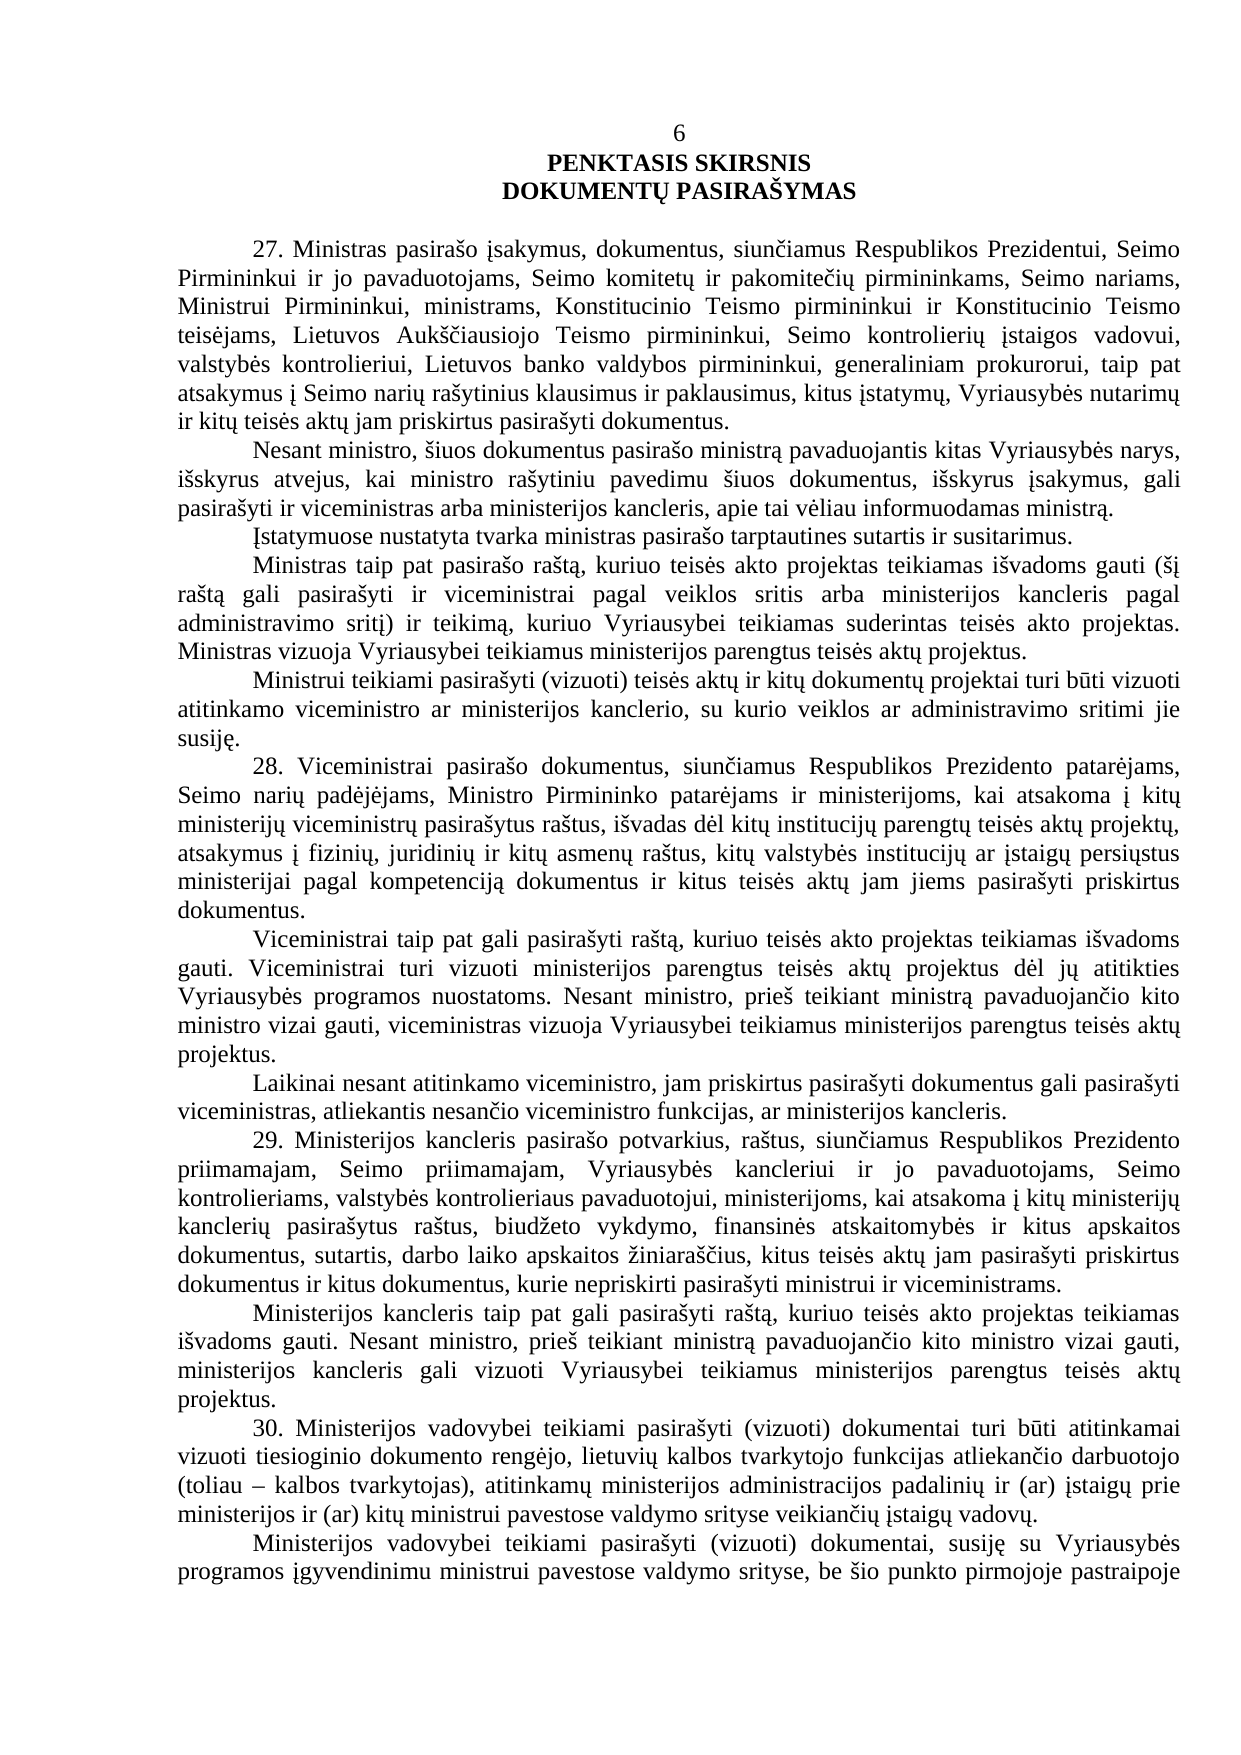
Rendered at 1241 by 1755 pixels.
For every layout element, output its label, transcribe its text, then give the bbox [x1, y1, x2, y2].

text Ministras taip pat pasirašo raštą, kuriuo teisės akto projektas teikiamas išvadoms gauti (šį raštą gali pasirašyti ir viceministrai pagal veiklos sritis arba ministerijos kancleris pagal administravimo sritį) ir teikimą, kuriuo Vyriausybei teikiamas suderintas teisės akto projektas. Ministras vizuoja Vyriausybei teikiamus ministerijos parengtus teisės aktų projektus. [177, 550, 1181, 665]
text Nesant ministro, šiuos dokumentus pasirašo ministrą pavaduojantis kitas Vyriausybės narys, išskyrus atvejus, kai ministro rašytiniu pavedimu šiuos dokumentus, išskyrus įsakymus, gali pasirašyti ir viceministras arba ministerijos kancleris, apie tai vėliau informuodamas ministrą. [177, 435, 1181, 521]
text DOKUMENTŲ PASIRAŠYMAS [177, 176, 1181, 205]
text 27. Ministras pasirašo įsakymus, dokumentus, siunčiamus Respublikos Prezidentui, Seimo Pirmininkui ir jo pavaduotojams, Seimo komitetų ir pakomitečių pirmininkams, Seimo nariams, Ministrui Pirmininkui, ministrams, Konstitucinio Teismo pirmininkui ir Konstitucinio Teismo teisėjams, Lietuvos Aukščiausiojo Teismo pirmininkui, Seimo kontrolierių įstaigos vadovui, valstybės kontrolieriui, Lietuvos banko valdybos pirmininkui, generaliniam prokurorui, taip pat atsakymus į Seimo narių rašytinius klausimus ir paklausimus, kitus įstatymų, Vyriausybės nutarimų ir kitų teisės aktų jam priskirtus pasirašyti dokumentus. [177, 234, 1181, 435]
text 29. Ministerijos kancleris pasirašo potvarkius, raštus, siunčiamus Respublikos Prezidento priimamajam, Seimo priimamajam, Vyriausybės kancleriui ir jo pavaduotojams, Seimo kontrolieriams, valstybės kontrolieriaus pavaduotojui, ministerijoms, kai atsakoma į kitų ministerijų kanclerių pasirašytus raštus, biudžeto vykdymo, finansinės atskaitomybės ir kitus apskaitos dokumentus, sutartis, darbo laiko apskaitos žiniaraščius, kitus teisės aktų jam pasirašyti priskirtus dokumentus ir kitus dokumentus, kurie nepriskirti pasirašyti ministrui ir viceministrams. [177, 1125, 1181, 1298]
text 30. Ministerijos vadovybei teikiami pasirašyti (vizuoti) dokumentai turi būti atitinkamai vizuoti tiesioginio dokumento rengėjo, lietuvių kalbos tvarkytojo funkcijas atliekančio darbuotojo (toliau – kalbos tvarkytojas), atitinkamų ministerijos administracijos padalinių ir (ar) įstaigų prie ministerijos ir (ar) kitų ministrui pavestose valdymo srityse veikiančių įstaigų vadovų. [177, 1413, 1181, 1528]
text Įstatymuose nustatyta tvarka ministras pasirašo tarptautines sutartis ir susitarimus. [177, 521, 1181, 550]
text 28. Viceministrai pasirašo dokumentus, siunčiamus Respublikos Prezidento patarėjams, Seimo narių padėjėjams, Ministro Pirmininko patarėjams ir ministerijoms, kai atsakoma į kitų ministerijų viceministrų pasirašytus raštus, išvadas dėl kitų institucijų parengtų teisės aktų projektų, atsakymus į fizinių, juridinių ir kitų asmenų raštus, kitų valstybės institucijų ar įstaigų persiųstus ministerijai pagal kompetenciją dokumentus ir kitus teisės aktų jam jiems pasirašyti priskirtus dokumentus. [177, 751, 1181, 924]
text Ministerijos kancleris taip pat gali pasirašyti raštą, kuriuo teisės akto projektas teikiamas išvadoms gauti. Nesant ministro, prieš teikiant ministrą pavaduojančio kito ministro vizai gauti, ministerijos kancleris gali vizuoti Vyriausybei teikiamus ministerijos parengtus teisės aktų projektus. [177, 1298, 1181, 1413]
text Ministerijos vadovybei teikiami pasirašyti (vizuoti) dokumentai, susiję su Vyriausybės programos įgyvendinimu ministrui pavestose valdymo srityse, be šio punkto pirmojoje pastraipoje [177, 1528, 1181, 1585]
text Ministrui teikiami pasirašyti (vizuoti) teisės aktų ir kitų dokumentų projektai turi būti vizuoti atitinkamo viceministro ar ministerijos kanclerio, su kurio veiklos ar administravimo sritimi jie susiję. [177, 665, 1181, 751]
text Viceministrai taip pat gali pasirašyti raštą, kuriuo teisės akto projektas teikiamas išvadoms gauti. Viceministrai turi vizuoti ministerijos parengtus teisės aktų projektus dėl jų atitikties Vyriausybės programos nuostatoms. Nesant ministro, prieš teikiant ministrą pavaduojančio kito ministro vizai gauti, viceministras vizuoja Vyriausybei teikiamus ministerijos parengtus teisės aktų projektus. [177, 924, 1181, 1068]
text PENKTASIS SKIRSNIS [177, 148, 1181, 176]
text Laikinai nesant atitinkamo viceministro, jam priskirtus pasirašyti dokumentus gali pasirašyti viceministras, atliekantis nesančio viceministro funkcijas, ar ministerijos kancleris. [177, 1068, 1181, 1125]
